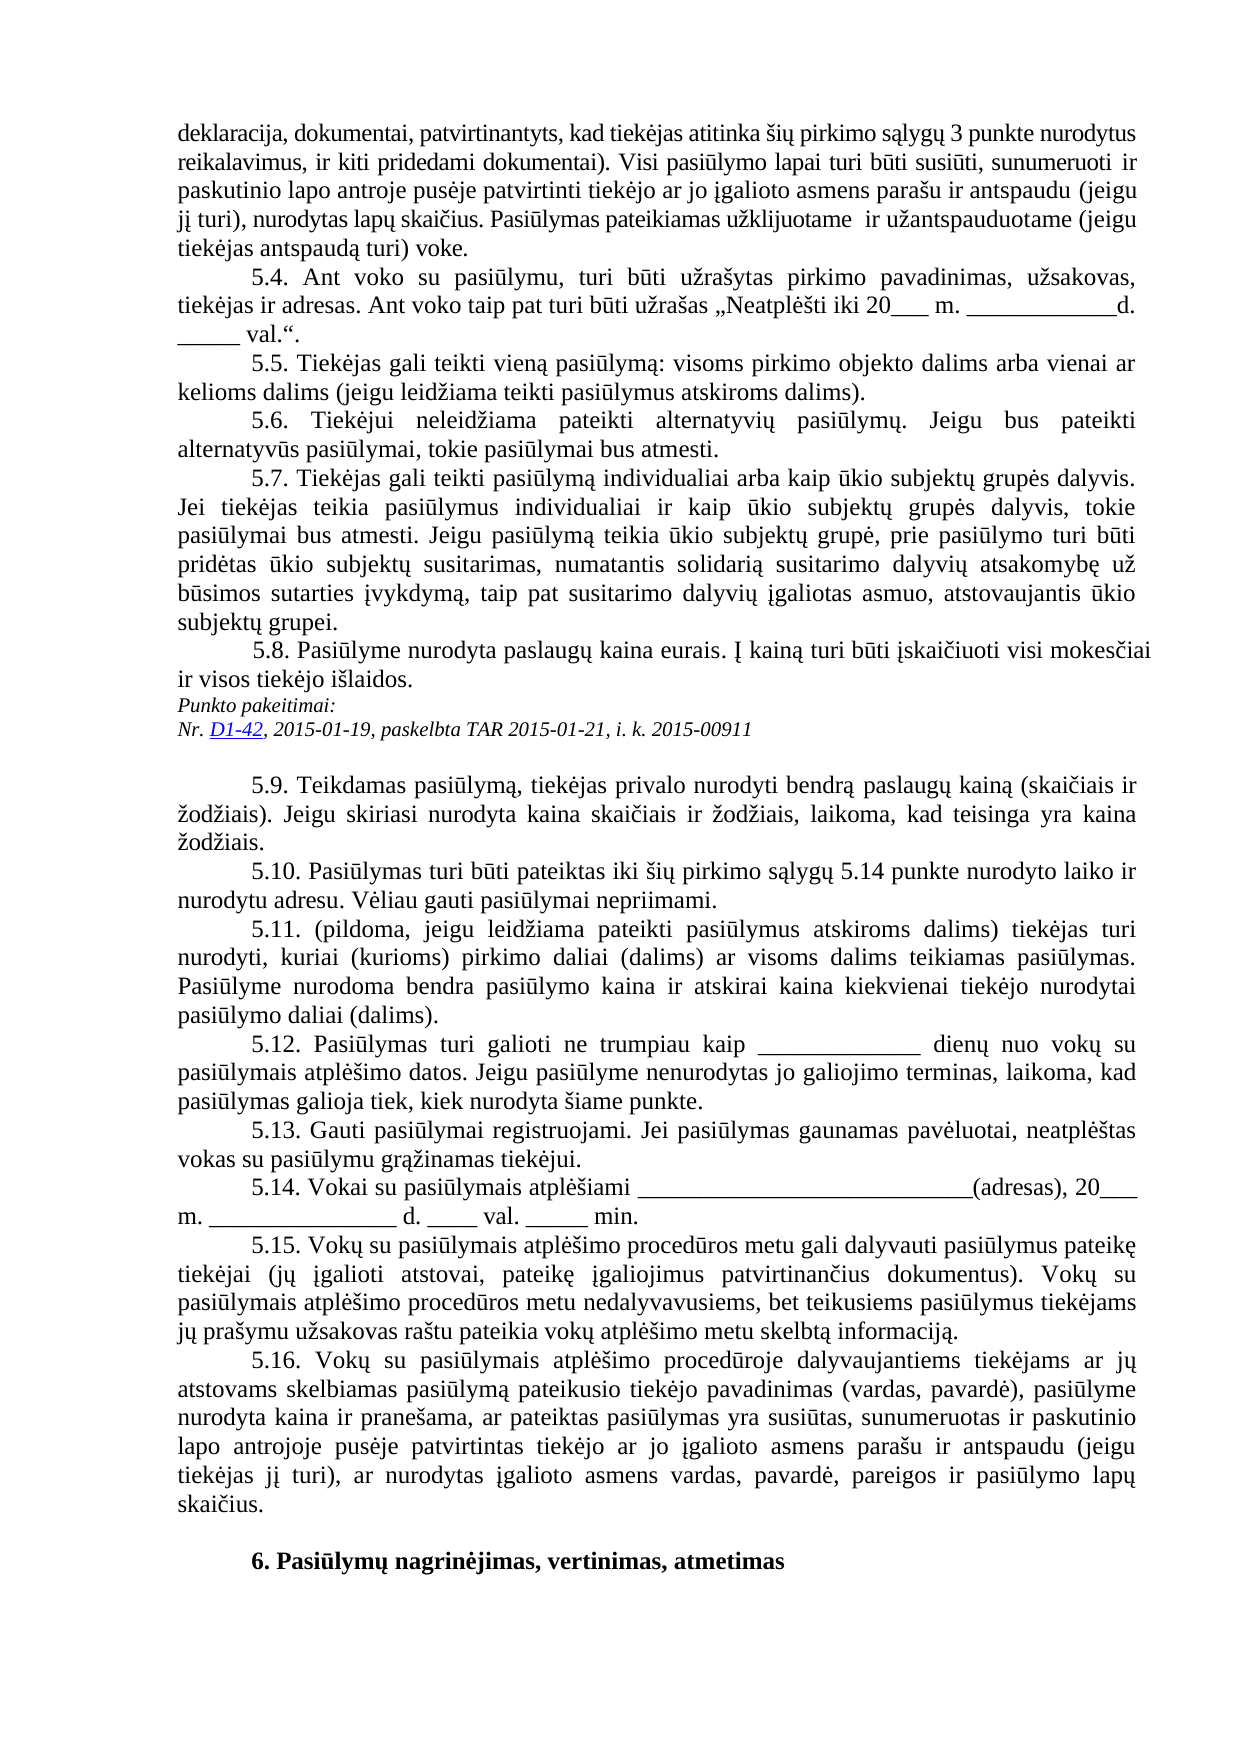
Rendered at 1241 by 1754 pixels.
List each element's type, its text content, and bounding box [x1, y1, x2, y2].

text 5.5. Tiekėjas gali teikti vieną pasiūlymą: visoms pirkimo objekto dalims arba vienai ar kelioms dalims (jeigu leidžiama teikti pasiūlymus atskiroms dalims). [177, 348, 1137, 406]
text 5.10. Pasiūlymas turi būti pateiktas iki šių pirkimo sąlygų 5.14 punkte nurodyto laiko ir nurodytu adresu. Vėliau gauti pasiūlymai nepriimami. [177, 856, 1137, 914]
text Nr. D1-42, 2015-01-19, paskelbta TAR 2015-01-21, i. k. 2015-00911 [177, 717, 1151, 741]
text 5.14. Vokai su pasiūlymais atplėšiami ___________________________(adresas), 20___ m. _______________ d. ____ val. _____ min. [177, 1172, 1137, 1230]
text 5.15. Vokų su pasiūlymais atplėšimo procedūros metu gali dalyvauti pasiūlymus pateikę tiekėjai (jų įgalioti atstovai, pateikę įgaliojimus patvirtinančius dokumentus). Vokų su pasiūlymais atplėšimo procedūros metu nedalyvavusiems, bet teikusiems pasiūlymus tiekėjams jų prašymu užsakovas raštu pateikia vokų atplėšimo metu skelbtą informaciją. [177, 1230, 1137, 1345]
text 5.6. Tiekėjui neleidžiama pateikti alternatyvių pasiūlymų. Jeigu bus pateikti alternatyvūs pasiūlymai, tokie pasiūlymai bus atmesti. [177, 406, 1137, 463]
text 5.4. Ant voko su pasiūlymu, turi būti užrašytas pirkimo pavadinimas, užsakovas, tiekėjas ir adresas. Ant voko taip pat turi būti užrašas „Neatplėšti iki 20___ m. ____________d. _____ val.“. [177, 262, 1137, 348]
text 5.12. Pasiūlymas turi galioti ne trumpiau kaip _____________ dienų nuo vokų su pasiūlymais atplėšimo datos. Jeigu pasiūlyme nenurodytas jo galiojimo terminas, laikoma, kad pasiūlymas galioja tiek, kiek nurodyta šiame punkte. [177, 1029, 1137, 1115]
text Punkto pakeitimai: [177, 693, 1151, 717]
text deklaracija, dokumentai, patvirtinantyts, kad tiekėjas atitinka šių pirkimo sąlygų 3 punkte nurodytus reikalavimus, ir kiti pridedami dokumentai). Visi pasiūlymo lapai turi būti susiūti, sunumeruoti ir paskutinio lapo antroje pusėje patvirtinti tiekėjo ar jo įgalioto asmens parašu ir antspaudu (jeigu jį turi), nurodytas lapų skaičius. Pasiūlymas pateikiamas užklijuotame ir užantspauduotame (jeigu tiekėjas antspaudą turi) voke. [177, 118, 1137, 262]
text 5.7. Tiekėjas gali teikti pasiūlymą individualiai arba kaip ūkio subjektų grupės dalyvis. Jei tiekėjas teikia pasiūlymus individualiai ir kaip ūkio subjektų grupės dalyvis, tokie pasiūlymai bus atmesti. Jeigu pasiūlymą teikia ūkio subjektų grupė, prie pasiūlymo turi būti pridėtas ūkio subjektų susitarimas, numatantis solidarią susitarimo dalyvių atsakomybę už būsimos sutarties įvykdymą, taip pat susitarimo dalyvių įgaliotas asmuo, atstovaujantis ūkio subjektų grupei. [177, 463, 1137, 636]
text 6. Pasiūlymų nagrinėjimas, vertinimas, atmetimas [177, 1546, 1137, 1575]
text 5.16. Vokų su pasiūlymais atplėšimo procedūroje dalyvaujantiems tiekėjams ar jų atstovams skelbiamas pasiūlymą pateikusio tiekėjo pavadinimas (vardas, pavardė), pasiūlyme nurodyta kaina ir pranešama, ar pateiktas pasiūlymas yra susiūtas, sunumeruotas ir paskutinio lapo antrojoje pusėje patvirtintas tiekėjo ar jo įgalioto asmens parašu ir antspaudu (jeigu tiekėjas jį turi), ar nurodytas įgalioto asmens vardas, pavardė, pareigos ir pasiūlymo lapų skaičius. [177, 1345, 1137, 1517]
text 5.9. Teikdamas pasiūlymą, tiekėjas privalo nurodyti bendrą paslaugų kainą (skaičiais ir žodžiais). Jeigu skiriasi nurodyta kaina skaičiais ir žodžiais, laikoma, kad teisinga yra kaina žodžiais. [177, 770, 1137, 856]
text 5.8. Pasiūlyme nurodyta paslaugų kaina eurais. Į kainą turi būti įskaičiuoti visi mokesčiai ir visos tiekėjo išlaidos. [177, 636, 1151, 693]
text 5.13. Gauti pasiūlymai registruojami. Jei pasiūlymas gaunamas pavėluotai, neatplėštas vokas su pasiūlymu grąžinamas tiekėjui. [177, 1115, 1137, 1172]
text 5.11. (pildoma, jeigu leidžiama pateikti pasiūlymus atskiroms dalims) tiekėjas turi nurodyti, kuriai (kurioms) pirkimo daliai (dalims) ar visoms dalims teikiamas pasiūlymas. Pasiūlyme nurodoma bendra pasiūlymo kaina ir atskirai kaina kiekvienai tiekėjo nurodytai pasiūlymo daliai (dalims). [177, 914, 1137, 1029]
